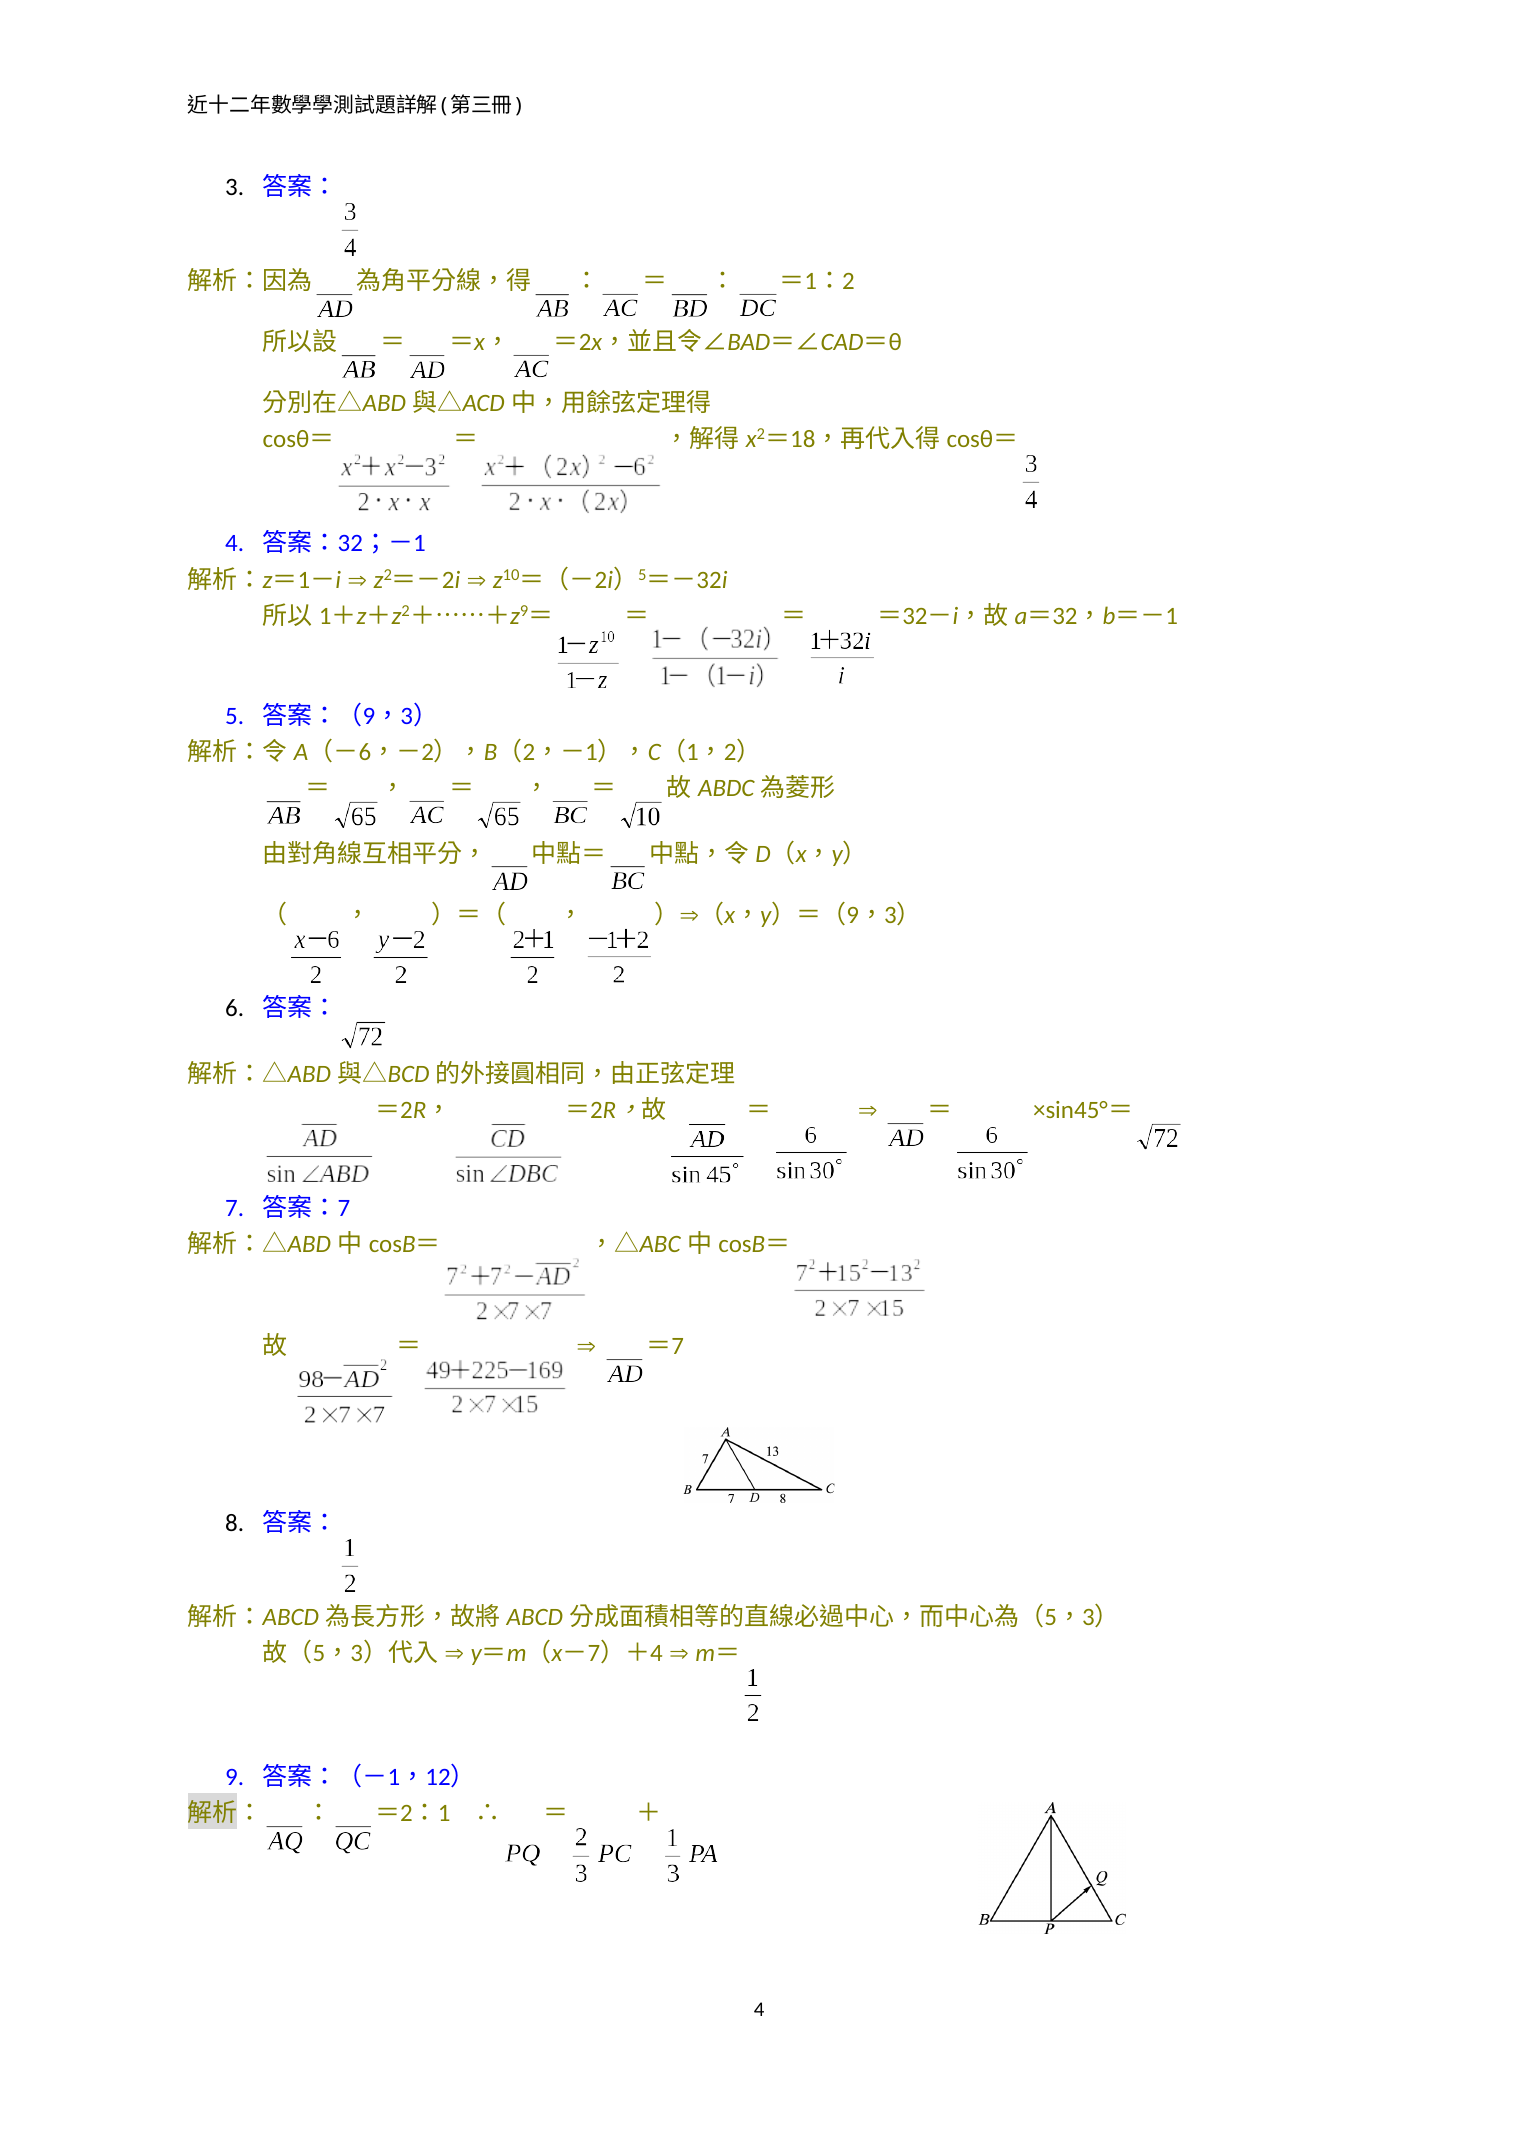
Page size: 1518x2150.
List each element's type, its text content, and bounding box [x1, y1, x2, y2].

list 答案：（－1，12） [225, 1756, 1330, 1793]
list 答案：7 [225, 1187, 1330, 1223]
list 答案： [225, 1503, 1330, 1596]
text 所以設＝＝x，＝2x，並且令∠BAD＝∠CAD＝θ [237, 321, 1330, 383]
text 解析：ABCD 為長方形，故將 ABCD 分成面積相等的直線必過中心，而中心為（5，3） [187, 1596, 1330, 1632]
list 答案： [225, 988, 1330, 1053]
list 答案：（9，3） [225, 695, 1330, 731]
list 答案：32；－1 [225, 523, 1330, 559]
text cosθ＝＝，解得 x2＝18，再代入得 cosθ＝ [262, 419, 1330, 523]
text ＝2R，＝2R，故＝  ＝×sin45°＝ [262, 1089, 1330, 1187]
text 故 ＝  ＝7 [237, 1325, 1330, 1427]
text （，）＝（，）（x，y）＝（9，3） [262, 894, 1330, 988]
text 所以 1＋z＋z2＋……＋z9＝＝＝＝32－i，故 a＝32，b＝－1 [262, 595, 1330, 695]
text 解析：：＝2：1 ∴＝＋ [187, 1793, 1330, 2001]
text 分別在△ABD 與△ACD 中，用餘弦定理得 [237, 383, 1330, 419]
text 由對角線互相平分，中點＝中點，令 D（x，y） [262, 833, 1330, 894]
text 故（5，3）代入  y＝m（x－7）＋4  m＝ [262, 1632, 1330, 1726]
text 解析：△ABD 中 cosB＝，△ABC 中 cosB＝ [187, 1223, 1330, 1325]
text 解析：z＝1－i  z2＝－2i  z10＝（－2i）5＝－32i [187, 559, 1330, 595]
text 解析：△ABD 與△BCD 的外接圓相同，由正弦定理 [187, 1053, 1330, 1089]
text 解析：令 A（－6，－2），B（2，－1），C（1，2） [187, 731, 1330, 768]
text 解析：因為為角平分線，得：＝：＝1：2 [187, 260, 1330, 321]
list 答案： [225, 167, 1330, 260]
text ＝，＝，＝故 ABDC 為菱形 [262, 768, 1330, 833]
